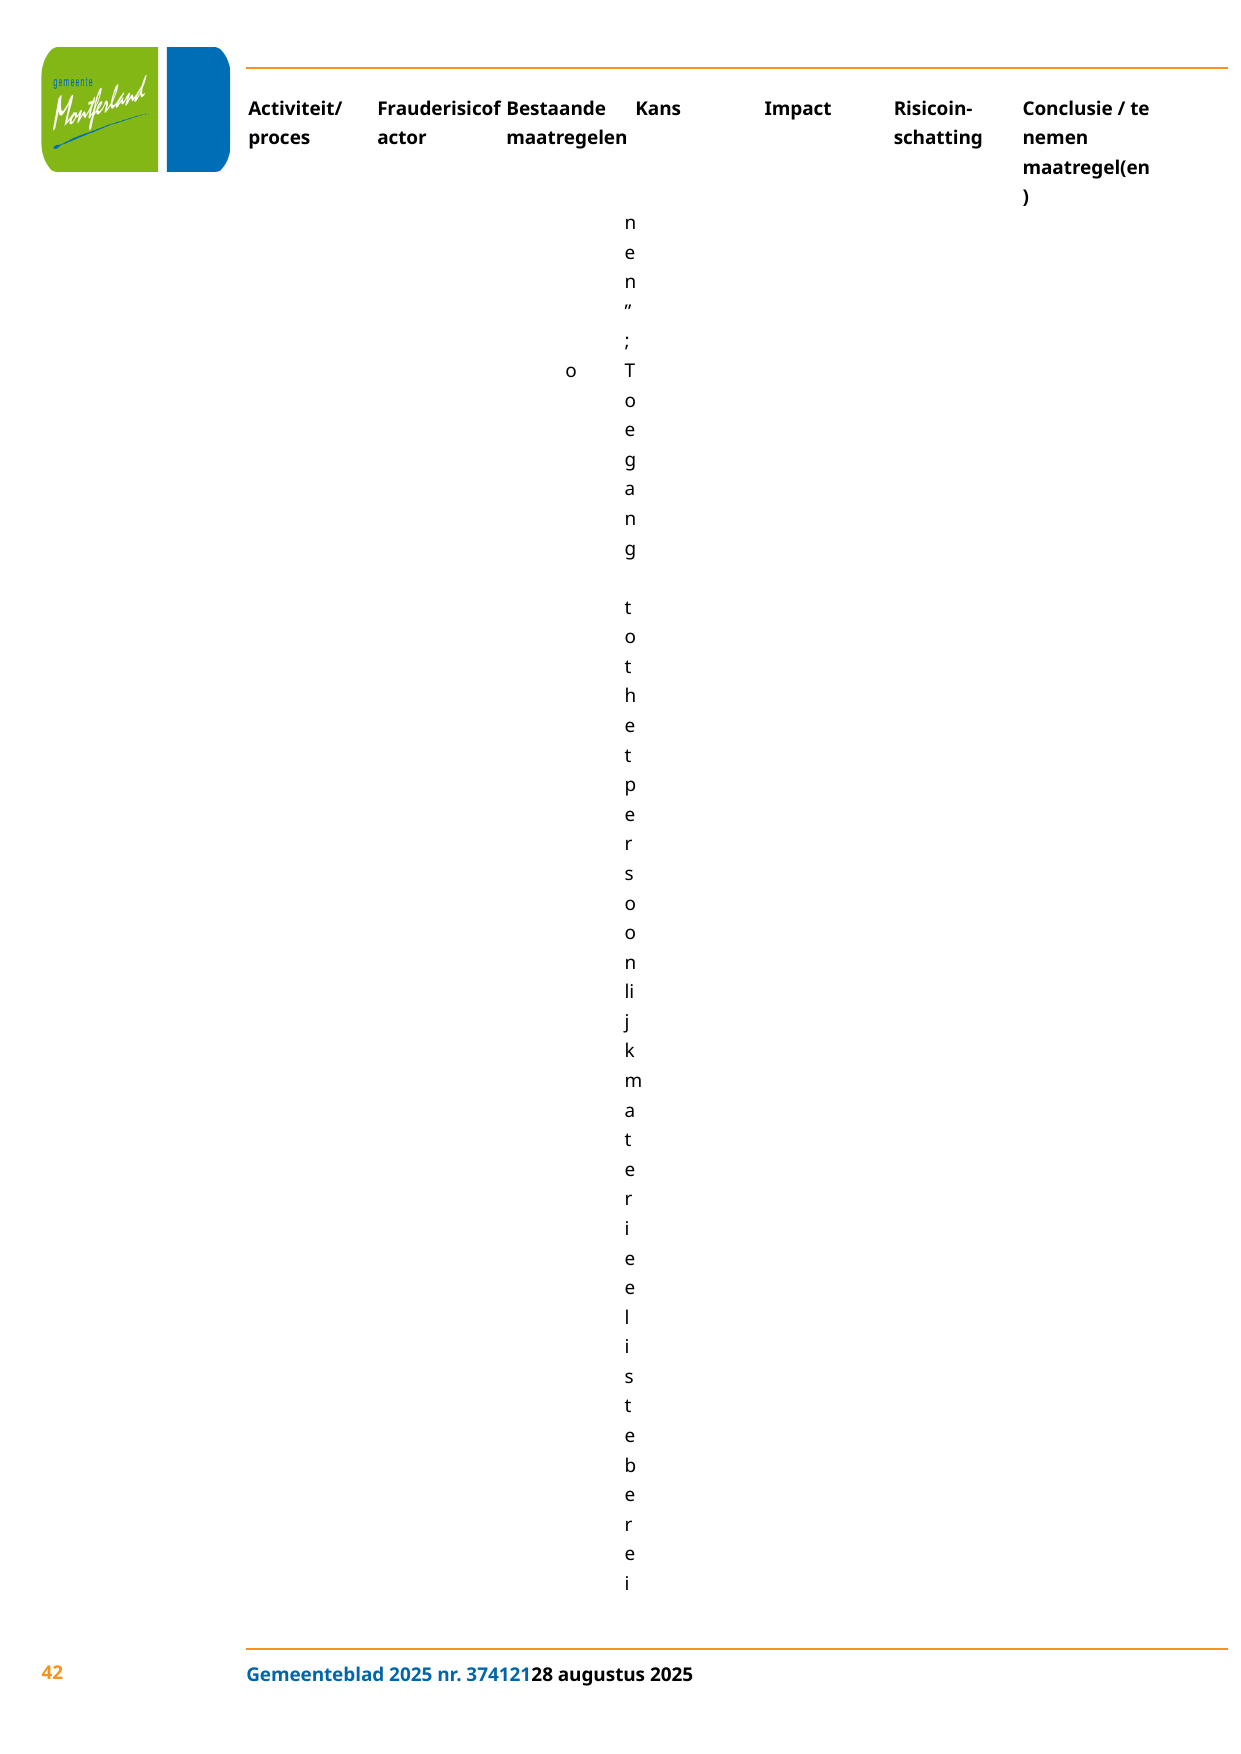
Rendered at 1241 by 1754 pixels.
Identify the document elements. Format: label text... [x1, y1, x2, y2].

table_header Bestaande maatregelen [506, 95, 635, 209]
table_cell [248, 209, 377, 1596]
table_cell Alle bestellingen worden geaccordeerd door de bedrijfsleider buitendienst OW (tevens budgethouder). Voor facturen geldt een vaste routing waarbij bestelbon en verdere documentatie wordt toegevoegd Brandstof: Op de werf is een dieseltank aanwezig voor het tanken van de eigen bedrijfsauto’s. Privéauto’s kunnen niet op het terrein. Het tanken van overige (benzine)bedrijfsauto’s geschiedt bij extern tankstation middels een pasje. Uitgifte van het tankpasje en registratie van de tankbeurten geschiedt op de administratie van de werf Voorraad: Ontvreemding blijft in z’n algemeenheid een restrisico, omdat er ook materialen tijdens het werk kunnen “verdwijnen”; Toegang tot het persoonlijk materieel is te bereiken via een afgesloten deur. Een deel van het (incidenteel benodigd) materieel is alleen met afzonderlijke sleutel toegankelijk Voorraad zoals handschoenen, helmen tot materieel benodigd voor de “openbare ruimte” is inmiddels ook afgesloten en niet meer vrij toegankelijk. Aanvraag nieuwe bedrijfsmiddelen voor het werk volgens het principe nieuw voor oud (verplicht inleveren oude middelen) Een planningssysteem, incl. voorraadbeheer, is inmiddels ingericht. [506, 209, 635, 1596]
table_header Conclusie / te nemen maatregel(en) [1023, 95, 1152, 209]
table_cell [894, 209, 1022, 1596]
table_header Risicoin-schatting [894, 95, 1022, 209]
table_cell [1023, 209, 1152, 1596]
table_cell [377, 209, 506, 1596]
table_header Activiteit/proces [248, 95, 377, 209]
table_header Frauderisicofactor [377, 95, 506, 209]
table_header Kans [635, 95, 764, 209]
picture [41, 47, 231, 172]
table_cell 1 [635, 209, 764, 1596]
table_cell [764, 209, 893, 1596]
table_header Impact [764, 95, 893, 209]
